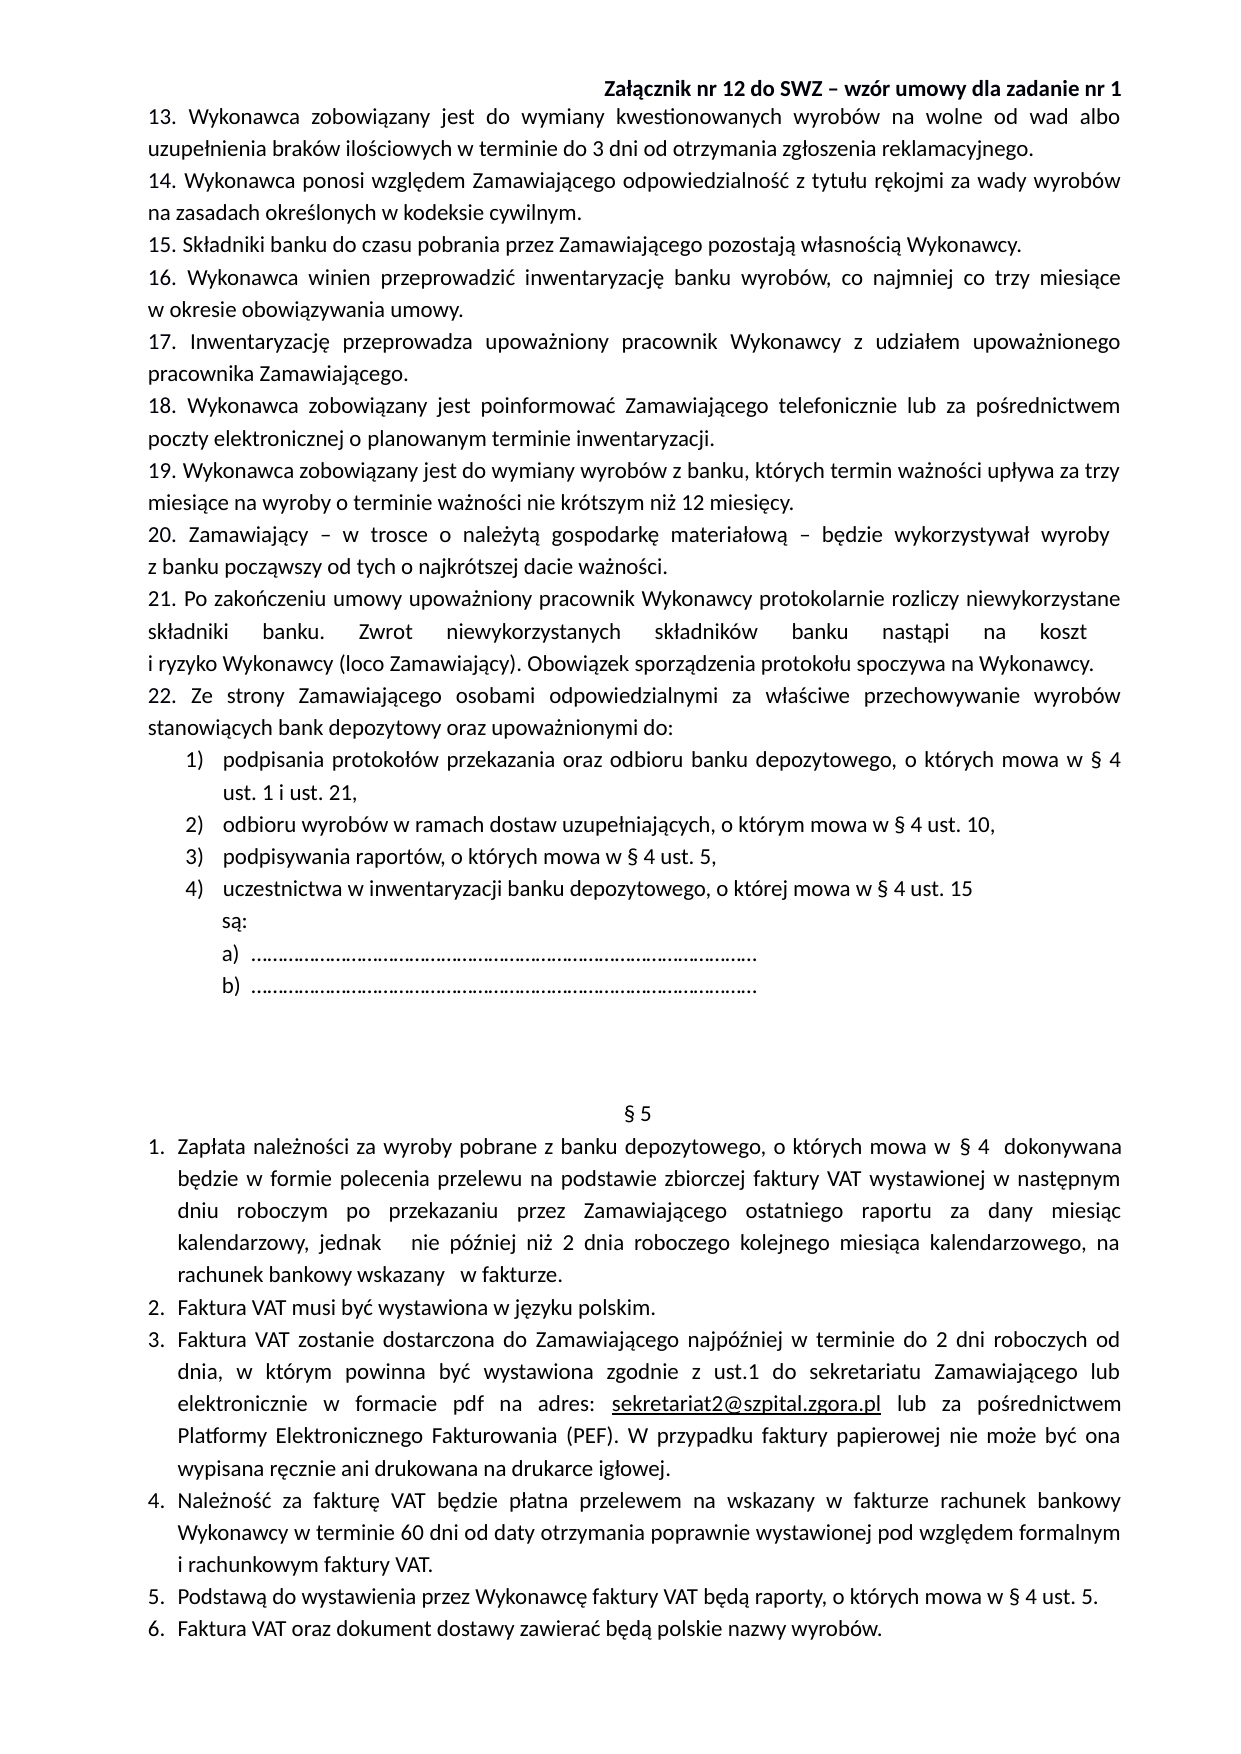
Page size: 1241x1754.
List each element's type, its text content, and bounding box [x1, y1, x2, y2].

list Wykonawca winien przeprowadzić inwentaryzację banku wyrobów, co najmniej co trzy miesiące w okresie obowiązywania umowy. [148, 263, 1122, 323]
list Wykonawca zobowiązany jest do wymiany kwestionowanych wyrobów na wolne od wad albo uzupełnienia braków ilościowych w terminie do 3 dni od otrzymania zgłoszenia reklamacyjnego. [148, 102, 1122, 162]
list Faktura VAT oraz dokument dostawy zawierać będą polskie nazwy wyrobów. [148, 1614, 1122, 1643]
list Inwentaryzację przeprowadza upoważniony pracownik Wykonawcy z udziałem upoważnionego pracownika Zamawiającego. [148, 327, 1122, 387]
list Wykonawca zobowiązany jest do wymiany wyrobów z banku, których termin ważności upływa za trzy miesiące na wyroby o terminie ważności nie krótszym niż 12 miesięcy. [148, 456, 1122, 516]
list Podstawą do wystawienia przez Wykonawcę faktury VAT będą raporty, o których mowa w § 4 ust. 5. [148, 1582, 1122, 1610]
list Po zakończeniu umowy upoważniony pracownik Wykonawcy protokolarnie rozliczy niewykorzystane składniki banku. Zwrot niewykorzystanych składników banku nastąpi na koszt i ryzyko Wykonawcy (loco Zamawiający). Obowiązek sporządzenia protokołu spoczywa na Wykonawcy. [148, 584, 1122, 677]
list uczestnictwa w inwentaryzacji banku depozytowego, o której mowa w § 4 ust. 15 [185, 874, 1122, 902]
list Wykonawca ponosi względem Zamawiającego odpowiedzialność z tytułu rękojmi za wady wyrobów na zasadach określonych w kodeksie cywilnym. [148, 166, 1122, 226]
list Zamawiający – w trosce o należytą gospodarkę materiałową – będzie wykorzystywał wyroby z banku począwszy od tych o najkrótszej dacie ważności. [148, 520, 1122, 580]
list podpisania protokołów przekazania oraz odbioru banku depozytowego, o których mowa w § 4 ust. 1 i ust. 21, [185, 746, 1122, 806]
list …………………………………………………………………………………… [222, 971, 1122, 999]
list …………………………………………………………………………………… [222, 939, 1122, 967]
list Należność za fakturę VAT będzie płatna przelewem na wskazany w fakturze rachunek bankowy Wykonawcy w terminie 60 dni od daty otrzymania poprawnie wystawionej pod względem formalnym i rachunkowym faktury VAT. [148, 1486, 1122, 1578]
list odbioru wyrobów w ramach dostaw uzupełniających, o którym mowa w § 4 ust. 10, [185, 810, 1122, 838]
list Faktura VAT musi być wystawiona w języku polskim. [148, 1293, 1122, 1321]
text są: [222, 906, 1122, 934]
list podpisywania raportów, o których mowa w § 4 ust. 5, [185, 842, 1122, 870]
list Faktura VAT zostanie dostarczona do Zamawiającego najpóźniej w terminie do 2 dni roboczych od dnia, w którym powinna być wystawiona zgodnie z ust.1 do sekretariatu Zamawiającego lub elektronicznie w formacie pdf na adres: sekretariat2@szpital.zgora.pl lub za pośrednictwem Platformy Elektronicznego Fakturowania (PEF). W przypadku faktury papierowej nie może być ona wypisana ręcznie ani drukowana na drukarce igłowej. [148, 1325, 1122, 1482]
list Wykonawca zobowiązany jest poinformować Zamawiającego telefonicznie lub za pośrednictwem poczty elektronicznej o planowanym terminie inwentaryzacji. [148, 391, 1122, 452]
list Ze strony Zamawiającego osobami odpowiedzialnymi za właściwe przechowywanie wyrobów stanowiących bank depozytowy oraz upoważnionymi do: [148, 681, 1122, 741]
list Zapłata należności za wyroby pobrane z banku depozytowego, o których mowa w § 4 dokonywana będzie w formie polecenia przelewu na podstawie zbiorczej faktury VAT wystawionej w następnym dniu roboczym po przekazaniu przez Zamawiającego ostatniego raportu za dany miesiąc kalendarzowy, jednak nie później niż 2 dnia roboczego kolejnego miesiąca kalendarzowego, na rachunek bankowy wskazany w fakturze. [148, 1132, 1122, 1288]
text § 5 [148, 1099, 1122, 1128]
list Składniki banku do czasu pobrania przez Zamawiającego pozostają własnością Wykonawcy. [148, 231, 1122, 258]
